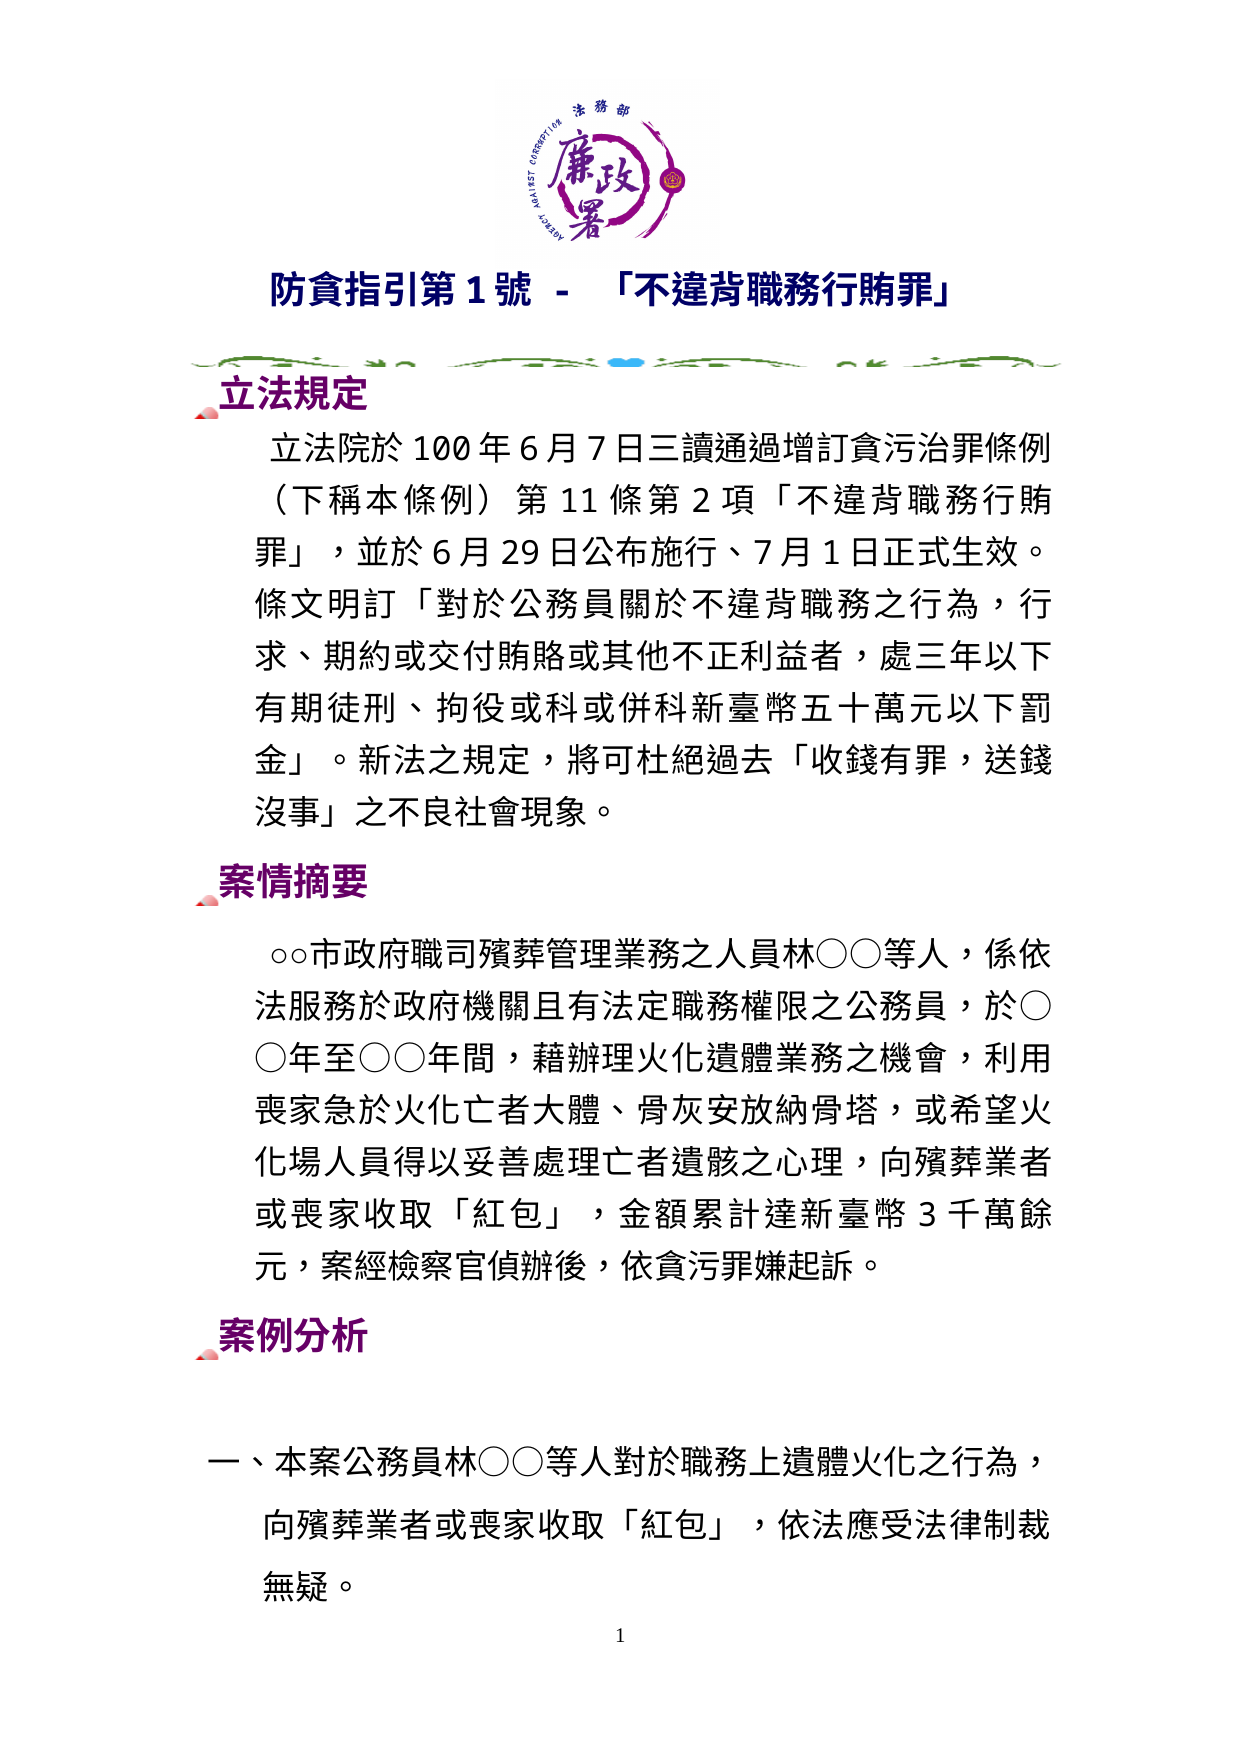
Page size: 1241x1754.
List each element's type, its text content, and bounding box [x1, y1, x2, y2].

text 立法院於100年6月7日三讀通過增訂貪污治罪條例（下稱本條例）第11條第2項「不違背職務行賄罪」，並於6月29日公布施行、7月1日正式生效。條文明訂「對於公務員關於不違背職務之行為，行求、期約或交付賄賂或其他不正利益者，處三年以下有期徒刑、拘役或科或併科新臺幣五十萬元以下罰金」。新法之規定，將可杜絕過去「收錢有罪，送錢沒事」之不良社會現象。 [187, 418, 1053, 835]
text 一、本案公務員林○○等人對於職務上遺體火化之行為，向殯葬業者或喪家收取「紅包」，依法應受法律制裁無疑。 [187, 1418, 1053, 1606]
text 案情摘要 [187, 854, 1053, 906]
text 防貪指引第1號 - 「不違背職務行賄罪」 [187, 262, 1053, 314]
text 案例分析 [187, 1308, 1053, 1360]
text 立法規定 [187, 366, 1053, 418]
text ○○市政府職司殯葬管理業務之人員林○○等人，係依法服務於政府機關且有法定職務權限之公務員，於○○年至○○年間，藉辦理火化遺體業務之機會，利用喪家急於火化亡者大體、骨灰安放納骨塔，或希望火化場人員得以妥善處理亡者遺骸之心理，向殯葬業者或喪家收取「紅包」，金額累計達新臺幣3千萬餘元，案經檢察官偵辦後，依貪污罪嫌起訴。 [187, 924, 1053, 1289]
